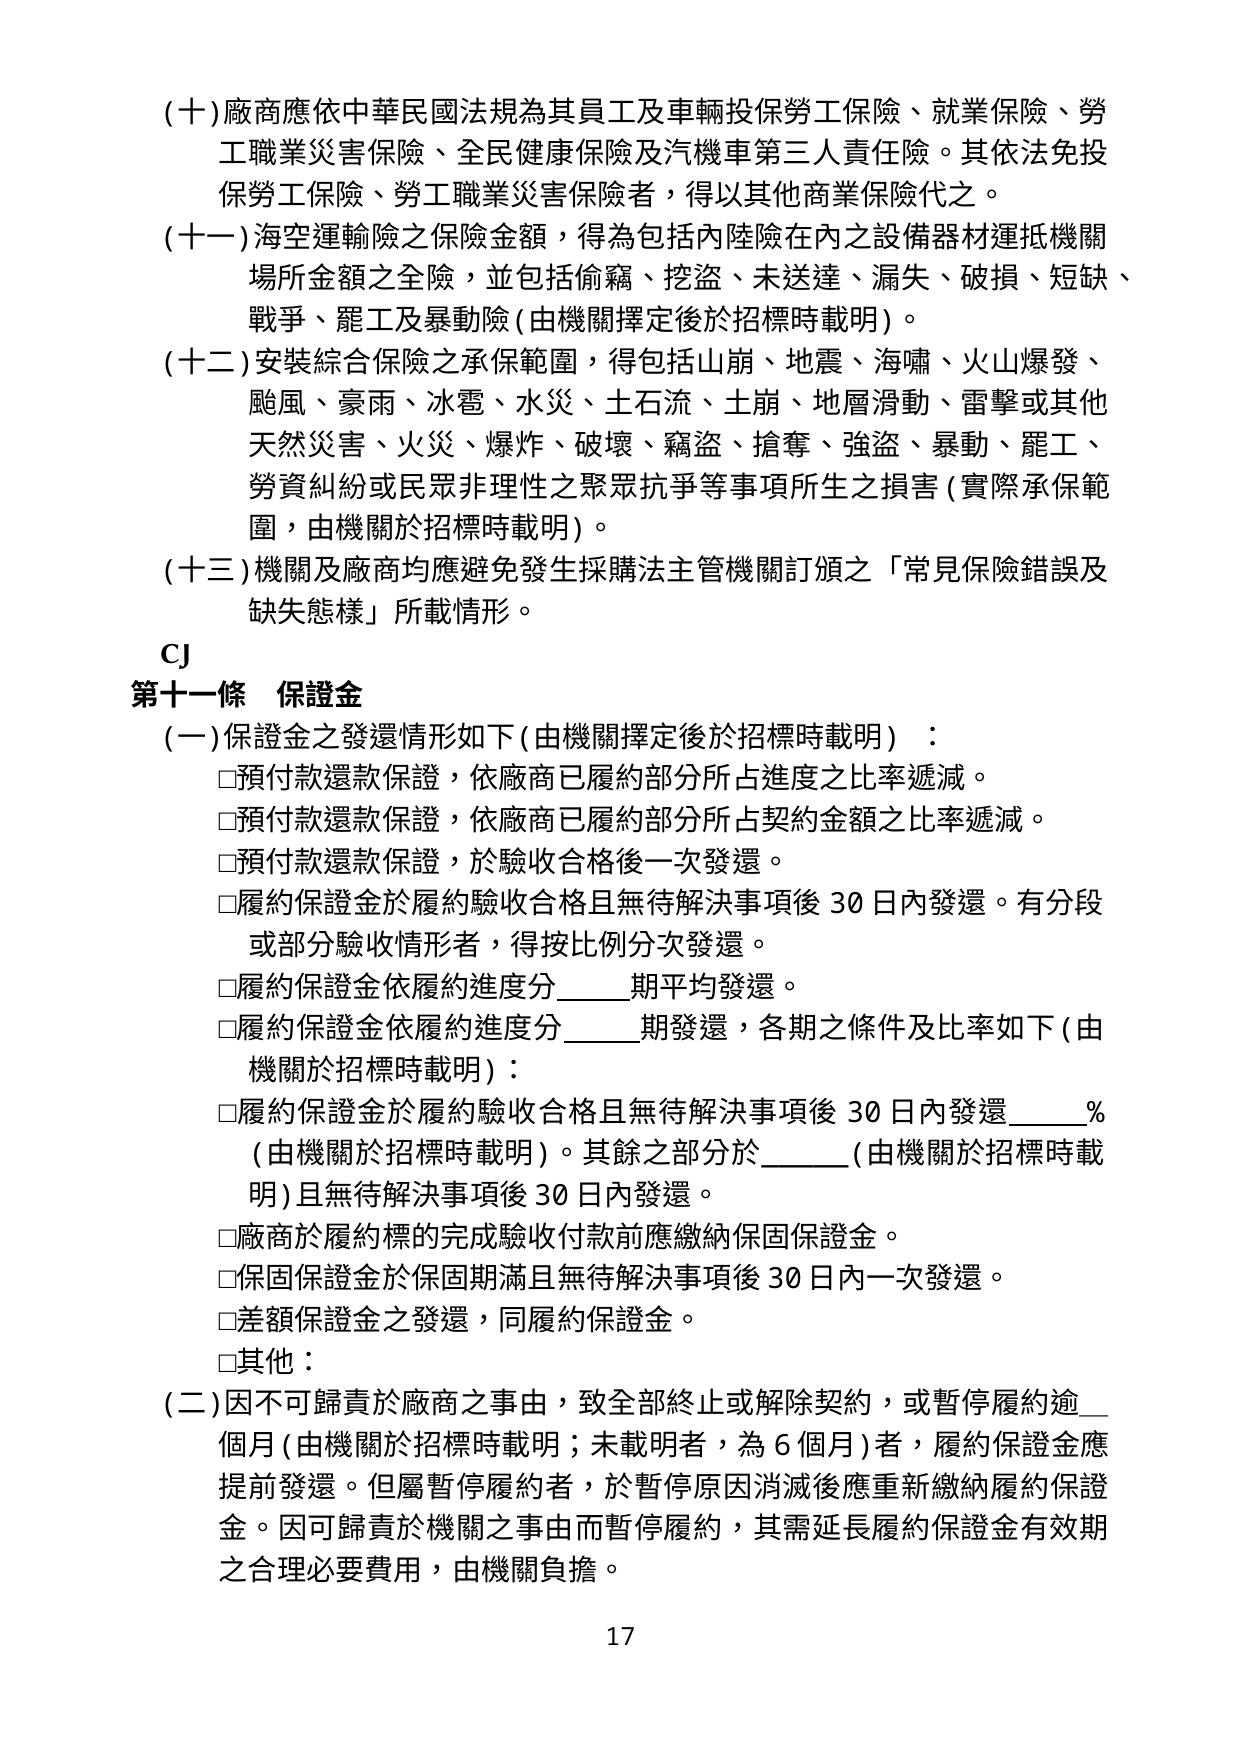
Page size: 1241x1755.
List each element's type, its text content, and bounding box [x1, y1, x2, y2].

text 第十一條 保證金 [130, 672, 1110, 714]
text (二)因不可歸責於廠商之事由，致全部終止或解除契約，或暫停履約逾＿個月(由機關於招標時載明；未載明者，為6個月)者，履約保證金應提前發還。但屬暫停履約者，於暫停原因消滅後應重新繳納履約保證金。因可歸責於機關之事由而暫停履約，其需延長履約保證金有效期之合理必要費用，由機關負擔。 [159, 1380, 1110, 1589]
text □履約保證金於履約驗收合格且無待解決事項後30日內發還 % (由機關於招標時載明)。其餘之部分於_____(由機關於招標時載明)且無待解決事項後30日內發還。 [218, 1089, 1104, 1214]
text (十一) 海空運輸險之保險金額，得為包括內陸險在內之設備器材運抵機關場所金額之全險，並包括偷竊、挖盜、未送達、漏失、破損、短缺、戰爭、罷工及暴動險(由機關擇定後於招標時載明)。 [159, 214, 1110, 339]
text □預付款還款保證，依廠商已履約部分所占進度之比率遞減。 [218, 755, 1104, 797]
text (十二)安裝綜合保險之承保範圍，得包括山崩、地震、海嘯、火山爆發、颱風、豪雨、冰雹、水災、土石流、土崩、地層滑動、雷擊或其他天然災害、火災、爆炸、破壞、竊盜、搶奪、強盜、暴動、罷工、勞資糾紛或民眾非理性之聚眾抗爭等事項所生之損害(實際承保範圍，由機關於招標時載明)。 [159, 339, 1110, 547]
text □履約保證金依履約進度分 期發還，各期之條件及比率如下(由機關於招標時載明)： [218, 1005, 1104, 1089]
text □履約保證金依履約進度分 期平均發還。 [218, 964, 1104, 1005]
text  [159, 630, 1110, 672]
text □預付款還款保證，於驗收合格後一次發還。 [218, 839, 1104, 880]
text (十三)機關及廠商均應避免發生採購法主管機關訂頒之「常見保險錯誤及缺失態樣」所載情形。 [159, 547, 1110, 630]
text (十) 廠商應依中華民國法規為其員工及車輛投保勞工保險、就業保險、勞工職業災害保險、全民健康保險及汽機車第三人責任險。其依法免投保勞工保險、勞工職業災害保險者，得以其他商業保險代之。 [159, 89, 1110, 214]
text □履約保證金於履約驗收合格且無待解決事項後30日內發還。有分段或部分驗收情形者，得按比例分次發還。 [218, 880, 1104, 964]
text □保固保證金於保固期滿且無待解決事項後30日內一次發還。 [218, 1255, 1104, 1297]
text (一)保證金之發還情形如下(由機關擇定後於招標時載明) ： [159, 714, 1110, 755]
text □差額保證金之發還，同履約保證金。 [218, 1297, 1104, 1339]
text □預付款還款保證，依廠商已履約部分所占契約金額之比率遞減。 [218, 797, 1104, 839]
text □廠商於履約標的完成驗收付款前應繳納保固保證金。 [218, 1214, 1104, 1255]
text □其他： [218, 1339, 1104, 1380]
